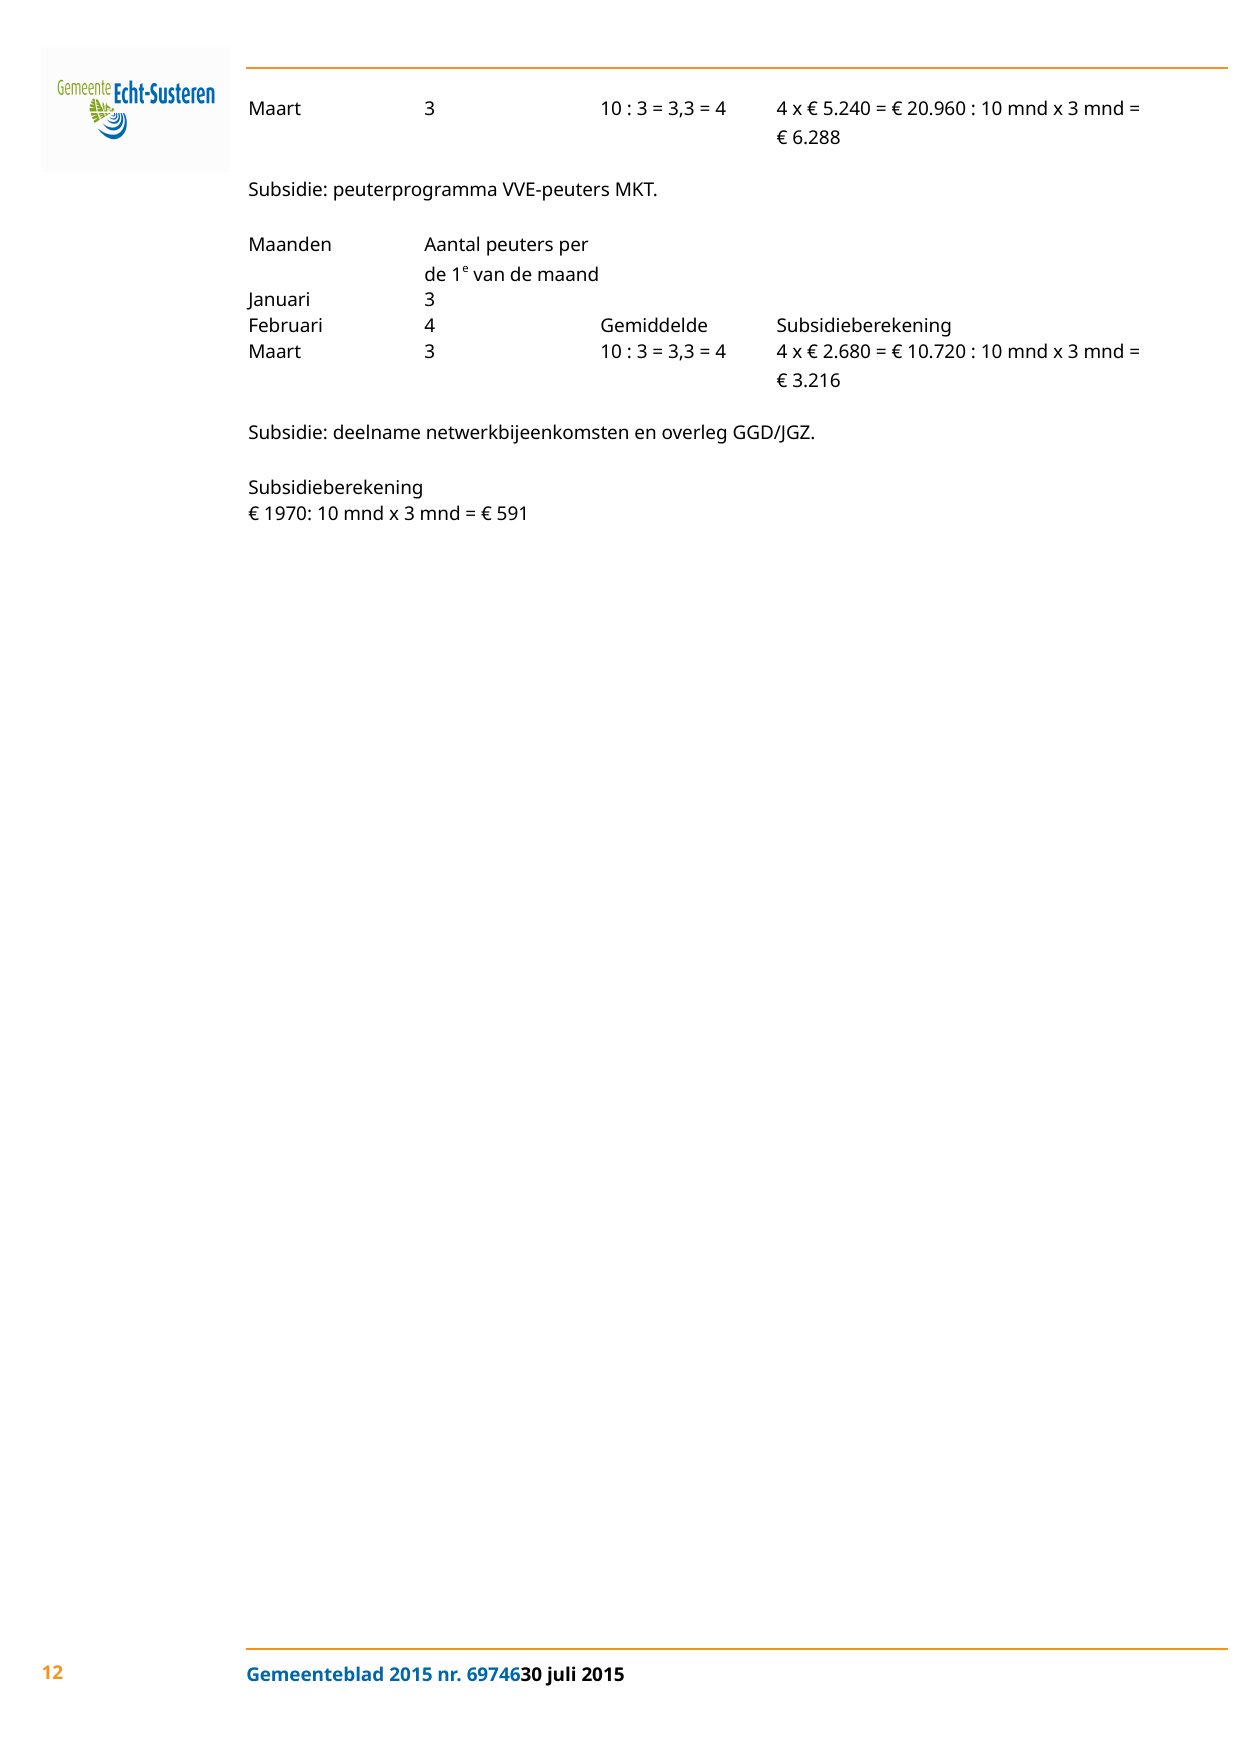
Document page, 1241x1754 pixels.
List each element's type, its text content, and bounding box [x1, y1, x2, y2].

table_cell 4 x € 2.680 = € 10.720 : 10 mnd x 3 mnd = € 3.216 [776, 338, 1152, 393]
table_cell Februari [248, 312, 424, 338]
text Subsidie: deelname netwerkbijeenkomsten en overleg GGD/JGZ. [248, 419, 1152, 445]
table_cell Januari [248, 286, 424, 312]
table_cell Maart [248, 95, 424, 150]
table_cell Gemiddelde [600, 312, 776, 338]
table_cell Subsidieberekening [776, 312, 1152, 338]
table_cell € 1970: 10 mnd x 3 mnd = € 591 [248, 500, 1152, 526]
table_header Subsidieberekening [248, 474, 1152, 500]
picture [41, 47, 231, 172]
table_cell 3 [424, 95, 600, 150]
table_cell 3 [424, 338, 600, 393]
table_cell 10 : 3 = 3,3 = 4 [600, 338, 776, 393]
table_cell 3 [424, 286, 600, 312]
table_header Maanden [248, 231, 424, 286]
table_cell 4 x € 5.240 = € 20.960 : 10 mnd x 3 mnd = € 6.288 [776, 95, 1152, 150]
text Subsidie: peuterprogramma VVE-peuters MKT. [248, 176, 1152, 202]
table_cell 4 [424, 312, 600, 338]
table_cell 10 : 3 = 3,3 = 4 [600, 95, 776, 150]
table_header Aantal peuters per de 1e van de maand [424, 231, 600, 286]
table_cell Maart [248, 338, 424, 393]
